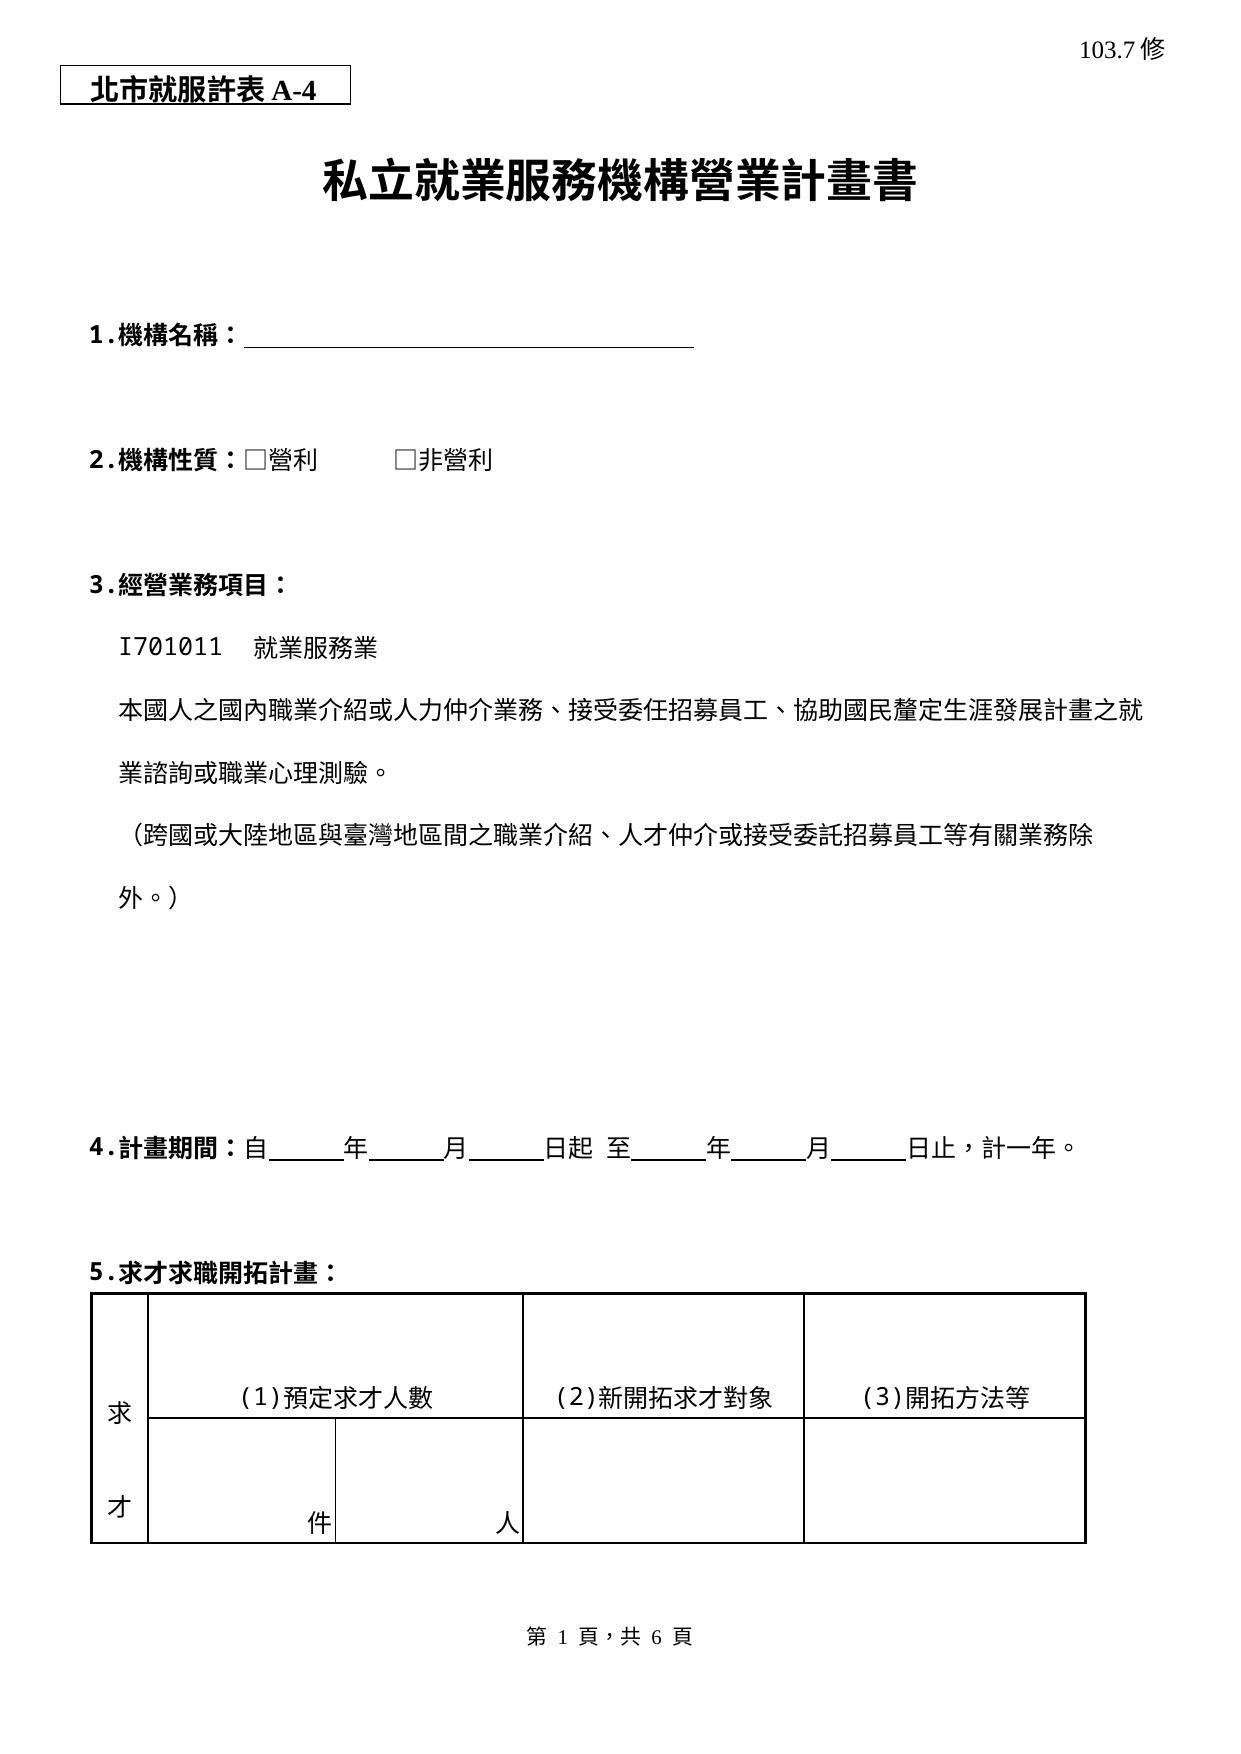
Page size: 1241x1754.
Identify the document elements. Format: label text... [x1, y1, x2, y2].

table_cell 人 [336, 1419, 522, 1542]
table_header (1)預定求才人數 [149, 1295, 522, 1417]
text 5.求才求職開拓計畫： [89, 1229, 1152, 1292]
table_header 求 才 [93, 1295, 147, 1542]
text （跨國或大陸地區與臺灣地區間之職業介紹、人才仲介或接受委託招募員工等有關業務除外。） [118, 792, 1152, 917]
text I701011 就業服務業 [118, 604, 1152, 667]
table_cell [805, 1419, 1084, 1542]
text 103.7修 [1064, 29, 1180, 66]
table_header (2)新開拓求才對象 [524, 1295, 803, 1417]
table_header (3)開拓方法等 [805, 1295, 1084, 1417]
text 4.計畫期間：自 年 月 日起 至 年 月 日止，計一年。 [89, 1104, 1152, 1167]
table_cell 件 [149, 1419, 335, 1542]
table_cell [524, 1419, 803, 1542]
text 2.機構性質：□營利 □非營利 [89, 417, 1152, 479]
text 3.經營業務項目： [89, 542, 1152, 604]
text 私立就業服務機構營業計畫書 [89, 104, 1152, 229]
text 本國人之國內職業介紹或人力仲介業務、接受委任招募員工、協助國民釐定生涯發展計畫之就業諮詢或職業心理測驗。 [118, 667, 1152, 792]
text 1.機構名稱： [89, 292, 1152, 354]
text 北市就服許表A-4 [61, 66, 349, 103]
